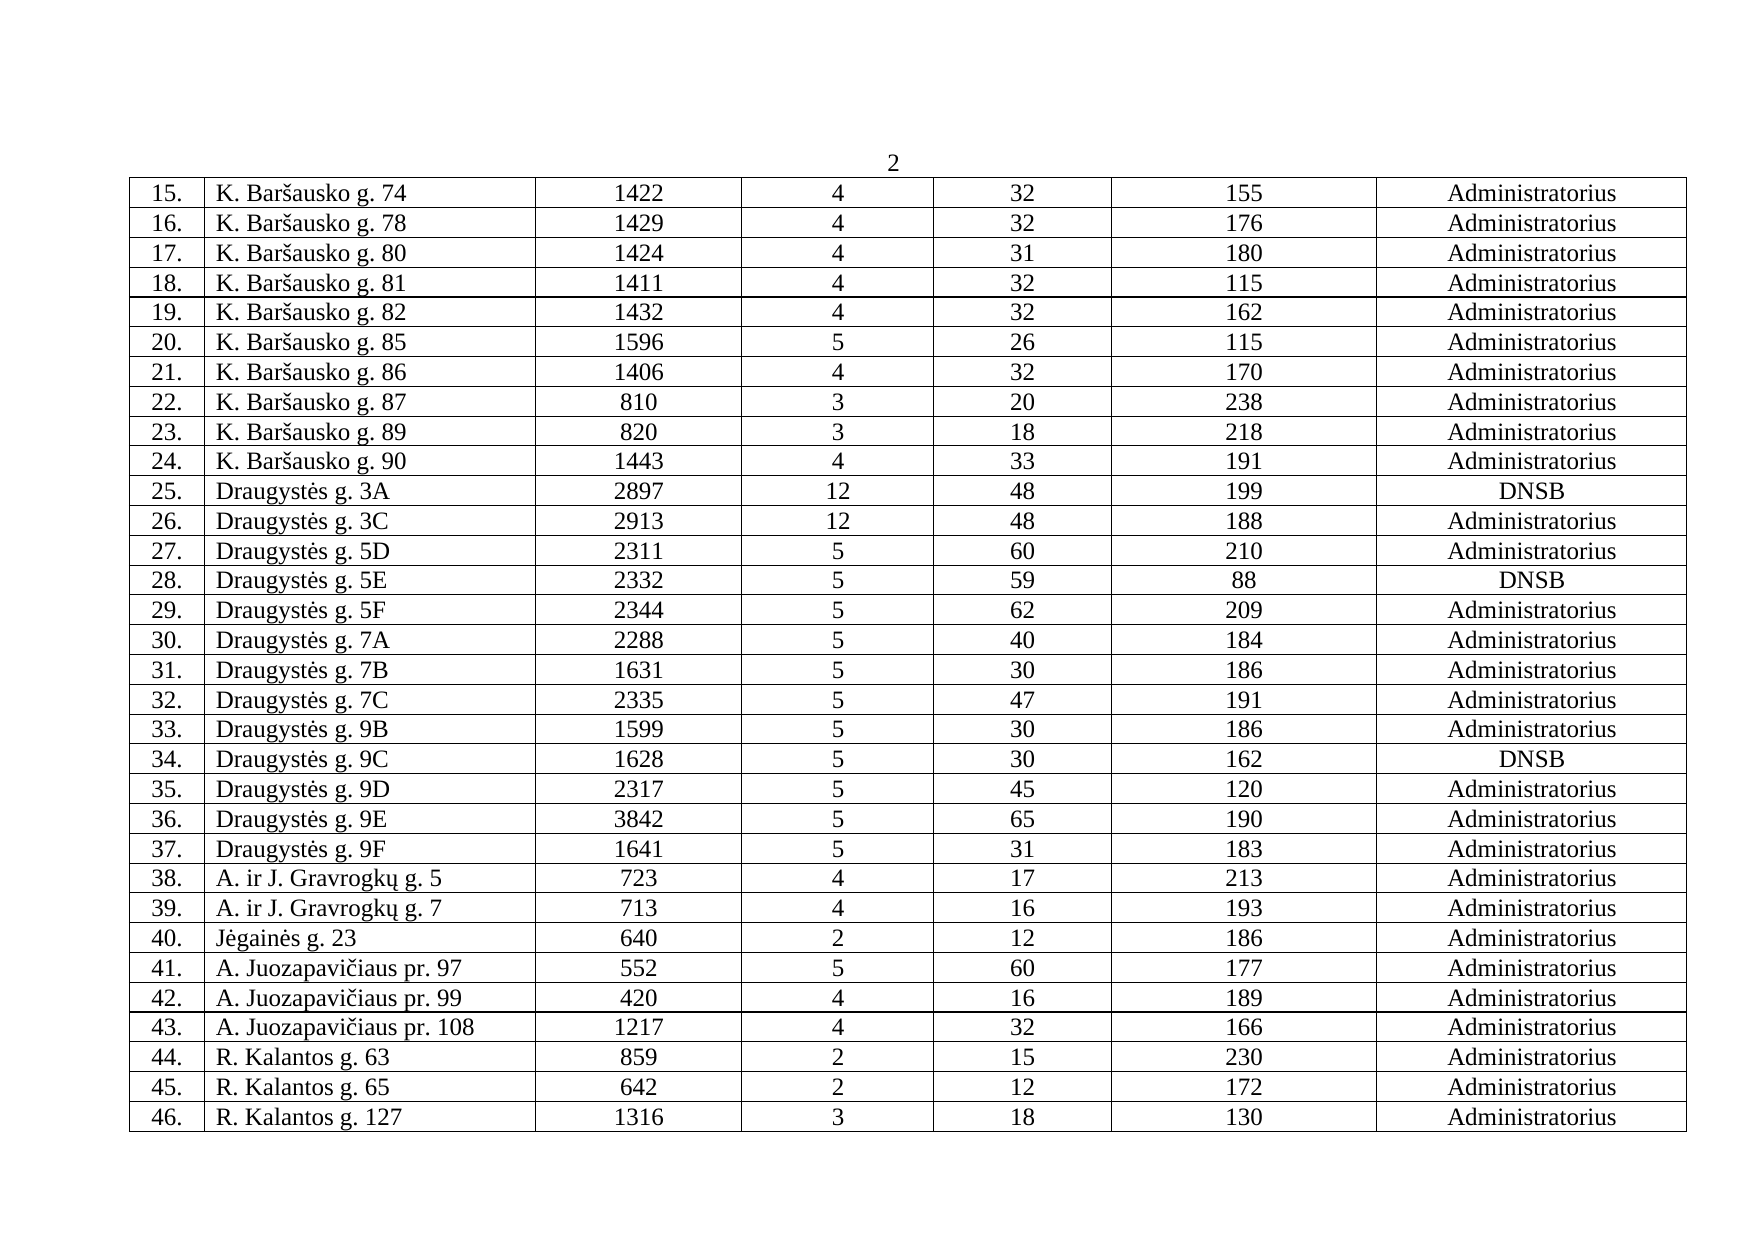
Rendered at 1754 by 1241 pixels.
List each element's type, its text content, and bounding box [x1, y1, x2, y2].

table_cell 1631 [536, 655, 741, 684]
table_cell 31. [130, 655, 204, 684]
table_cell 230 [1112, 1042, 1376, 1071]
table_cell 3 [742, 1102, 933, 1131]
table_cell A. ir J. Gravrogkų g. 7 [205, 893, 535, 922]
table_cell 5 [742, 625, 933, 654]
table_cell Draugystės g. 9E [205, 804, 535, 833]
table_cell K. Baršausko g. 78 [205, 208, 535, 237]
table_cell Administratorius [1377, 804, 1686, 833]
table_cell 27. [130, 536, 204, 564]
table_cell 60 [934, 536, 1111, 564]
table_cell 5 [742, 804, 933, 833]
table_cell 552 [536, 953, 741, 982]
table_cell 17. [130, 238, 204, 267]
table_cell R. Kalantos g. 63 [205, 1042, 535, 1071]
table_cell 33 [934, 446, 1111, 475]
table_cell 40. [130, 923, 204, 952]
table_cell 18. [130, 268, 204, 296]
table_cell 115 [1112, 327, 1376, 356]
table_cell 120 [1112, 774, 1376, 803]
table_cell Administratorius [1377, 655, 1686, 684]
table_cell 4 [742, 893, 933, 922]
table_cell Administratorius [1377, 685, 1686, 713]
table_cell 5 [742, 685, 933, 713]
table_cell 18 [934, 417, 1111, 445]
table_cell Draugystės g. 5F [205, 595, 535, 624]
table_cell 186 [1112, 923, 1376, 952]
table_cell K. Baršausko g. 87 [205, 387, 535, 416]
table_cell DNSB [1377, 744, 1686, 773]
table_cell Administratorius [1377, 834, 1686, 862]
table_cell A. Juozapavičiaus pr. 97 [205, 953, 535, 982]
table_cell 31 [934, 238, 1111, 267]
table_cell 640 [536, 923, 741, 952]
table_cell 4 [742, 446, 933, 475]
table_cell 32 [934, 208, 1111, 237]
table_cell 48 [934, 476, 1111, 505]
table_cell 44. [130, 1042, 204, 1071]
table_cell 5 [742, 595, 933, 624]
table_cell 3842 [536, 804, 741, 833]
table_cell 30 [934, 715, 1111, 743]
table_cell 29. [130, 595, 204, 624]
table_cell K. Baršausko g. 80 [205, 238, 535, 267]
table_cell 186 [1112, 715, 1376, 743]
table_cell 1432 [536, 298, 741, 326]
table_cell 2311 [536, 536, 741, 564]
table_cell 218 [1112, 417, 1376, 445]
table_cell DNSB [1377, 476, 1686, 505]
table_cell 1422 [536, 178, 741, 207]
table_cell Administratorius [1377, 953, 1686, 982]
table_cell 180 [1112, 238, 1376, 267]
table_cell R. Kalantos g. 127 [205, 1102, 535, 1131]
table_cell Administratorius [1377, 1042, 1686, 1071]
table_cell Administratorius [1377, 774, 1686, 803]
table_cell 1424 [536, 238, 741, 267]
table_cell 189 [1112, 983, 1376, 1011]
table_cell 40 [934, 625, 1111, 654]
table_cell 191 [1112, 446, 1376, 475]
table_cell Administratorius [1377, 715, 1686, 743]
table_cell Draugystės g. 3A [205, 476, 535, 505]
table_cell 5 [742, 834, 933, 862]
table_cell 810 [536, 387, 741, 416]
table_cell 5 [742, 536, 933, 564]
table_cell 5 [742, 744, 933, 773]
table_cell Administratorius [1377, 298, 1686, 326]
table_cell 15. [130, 178, 204, 207]
table_cell Draugystės g. 5E [205, 566, 535, 594]
table_cell 5 [742, 715, 933, 743]
table_cell 162 [1112, 298, 1376, 326]
table_cell 21. [130, 357, 204, 386]
table_cell 3 [742, 387, 933, 416]
table_cell 820 [536, 417, 741, 445]
table_cell Administratorius [1377, 506, 1686, 535]
table_cell 2 [742, 1042, 933, 1071]
table_cell 183 [1112, 834, 1376, 862]
table_cell 1443 [536, 446, 741, 475]
table_cell 20 [934, 387, 1111, 416]
table_cell 5 [742, 655, 933, 684]
table_cell 1411 [536, 268, 741, 296]
table_cell 162 [1112, 744, 1376, 773]
table_cell Draugystės g. 9B [205, 715, 535, 743]
table_cell K. Baršausko g. 85 [205, 327, 535, 356]
table_cell 1599 [536, 715, 741, 743]
table_cell Administratorius [1377, 178, 1686, 207]
table_cell 12 [742, 476, 933, 505]
table_cell 3 [742, 417, 933, 445]
table_cell 5 [742, 566, 933, 594]
table_cell 155 [1112, 178, 1376, 207]
table_cell 88 [1112, 566, 1376, 594]
table_cell 26. [130, 506, 204, 535]
table_cell K. Baršausko g. 86 [205, 357, 535, 386]
table_cell 5 [742, 774, 933, 803]
table_cell Administratorius [1377, 536, 1686, 564]
table_cell Administratorius [1377, 1013, 1686, 1041]
table_cell 2897 [536, 476, 741, 505]
table_cell 59 [934, 566, 1111, 594]
table_cell 32 [934, 1013, 1111, 1041]
table_cell 4 [742, 983, 933, 1011]
table_cell 37. [130, 834, 204, 862]
table_cell 213 [1112, 864, 1376, 892]
table_cell 39. [130, 893, 204, 922]
table_cell A. Juozapavičiaus pr. 99 [205, 983, 535, 1011]
table_cell Draugystės g. 3C [205, 506, 535, 535]
table_cell 172 [1112, 1072, 1376, 1101]
table_cell 33. [130, 715, 204, 743]
table_cell 2913 [536, 506, 741, 535]
table_cell 16 [934, 983, 1111, 1011]
table_cell Draugystės g. 5D [205, 536, 535, 564]
table_cell K. Baršausko g. 82 [205, 298, 535, 326]
table_cell 4 [742, 178, 933, 207]
table_cell 26 [934, 327, 1111, 356]
table_cell 4 [742, 268, 933, 296]
table_cell Administratorius [1377, 208, 1686, 237]
table_cell 2344 [536, 595, 741, 624]
table_cell 4 [742, 357, 933, 386]
table_cell 166 [1112, 1013, 1376, 1041]
table_cell 16 [934, 893, 1111, 922]
table_cell Administratorius [1377, 357, 1686, 386]
table_cell 2288 [536, 625, 741, 654]
table_cell 1596 [536, 327, 741, 356]
table_cell 32 [934, 357, 1111, 386]
table_cell 130 [1112, 1102, 1376, 1131]
table_cell 20. [130, 327, 204, 356]
table_cell 28. [130, 566, 204, 594]
table_cell 1429 [536, 208, 741, 237]
table_cell Administratorius [1377, 893, 1686, 922]
table_cell 62 [934, 595, 1111, 624]
table_cell Administratorius [1377, 923, 1686, 952]
table_cell 1628 [536, 744, 741, 773]
table_cell 34. [130, 744, 204, 773]
table_cell 184 [1112, 625, 1376, 654]
table_cell R. Kalantos g. 65 [205, 1072, 535, 1101]
table_cell 31 [934, 834, 1111, 862]
table_cell 1316 [536, 1102, 741, 1131]
table_cell 1217 [536, 1013, 741, 1041]
table_cell Draugystės g. 9F [205, 834, 535, 862]
table_cell 190 [1112, 804, 1376, 833]
table_cell 2 [742, 923, 933, 952]
table_cell Administratorius [1377, 625, 1686, 654]
table_cell 65 [934, 804, 1111, 833]
table_cell 4 [742, 238, 933, 267]
table_cell 209 [1112, 595, 1376, 624]
table_cell 1406 [536, 357, 741, 386]
table_cell 60 [934, 953, 1111, 982]
table_cell 30 [934, 655, 1111, 684]
table_cell 191 [1112, 685, 1376, 713]
table_cell Administratorius [1377, 1072, 1686, 1101]
table_cell 238 [1112, 387, 1376, 416]
table_cell 45 [934, 774, 1111, 803]
table_cell 193 [1112, 893, 1376, 922]
table_cell 36. [130, 804, 204, 833]
table_cell 43. [130, 1013, 204, 1041]
table_cell K. Baršausko g. 90 [205, 446, 535, 475]
table_cell 32. [130, 685, 204, 713]
table_cell 188 [1112, 506, 1376, 535]
table_cell 2317 [536, 774, 741, 803]
table_cell Draugystės g. 9D [205, 774, 535, 803]
table_cell Draugystės g. 9C [205, 744, 535, 773]
table_cell DNSB [1377, 566, 1686, 594]
table_cell 170 [1112, 357, 1376, 386]
table_cell 2 [742, 1072, 933, 1101]
table_cell 46. [130, 1102, 204, 1131]
table_cell A. ir J. Gravrogkų g. 5 [205, 864, 535, 892]
table_cell 32 [934, 178, 1111, 207]
table_cell Administratorius [1377, 268, 1686, 296]
table_cell 32 [934, 298, 1111, 326]
table_cell 186 [1112, 655, 1376, 684]
table_cell Administratorius [1377, 1102, 1686, 1131]
table_cell K. Baršausko g. 74 [205, 178, 535, 207]
table_cell 38. [130, 864, 204, 892]
table_cell 25. [130, 476, 204, 505]
table_cell 115 [1112, 268, 1376, 296]
table_cell 12 [742, 506, 933, 535]
table_cell 17 [934, 864, 1111, 892]
table_cell 30. [130, 625, 204, 654]
table_cell 723 [536, 864, 741, 892]
table_cell 210 [1112, 536, 1376, 564]
table_cell 35. [130, 774, 204, 803]
table_cell 4 [742, 1013, 933, 1041]
table_cell 19. [130, 298, 204, 326]
table_cell 16. [130, 208, 204, 237]
table_cell 30 [934, 744, 1111, 773]
table_cell 18 [934, 1102, 1111, 1131]
table_cell K. Baršausko g. 89 [205, 417, 535, 445]
table_cell 15 [934, 1042, 1111, 1071]
table_cell 22. [130, 387, 204, 416]
table_cell Administratorius [1377, 327, 1686, 356]
table_cell 4 [742, 208, 933, 237]
table_cell 4 [742, 298, 933, 326]
table_cell 5 [742, 953, 933, 982]
table_cell 47 [934, 685, 1111, 713]
table_cell 42. [130, 983, 204, 1011]
table_cell 420 [536, 983, 741, 1011]
table_cell Draugystės g. 7A [205, 625, 535, 654]
table_cell Administratorius [1377, 864, 1686, 892]
table_cell Administratorius [1377, 595, 1686, 624]
table_cell 713 [536, 893, 741, 922]
table_cell 24. [130, 446, 204, 475]
table_cell 859 [536, 1042, 741, 1071]
table_cell 12 [934, 1072, 1111, 1101]
table_cell Jėgainės g. 23 [205, 923, 535, 952]
table_cell 23. [130, 417, 204, 445]
table_cell K. Baršausko g. 81 [205, 268, 535, 296]
table_cell 176 [1112, 208, 1376, 237]
table_cell 12 [934, 923, 1111, 952]
table_cell Draugystės g. 7B [205, 655, 535, 684]
table_cell Administratorius [1377, 417, 1686, 445]
table_cell 642 [536, 1072, 741, 1101]
table_cell 1641 [536, 834, 741, 862]
table_cell 41. [130, 953, 204, 982]
table_cell 45. [130, 1072, 204, 1101]
table_cell A. Juozapavičiaus pr. 108 [205, 1013, 535, 1041]
table_cell Administratorius [1377, 238, 1686, 267]
table_cell 5 [742, 327, 933, 356]
table_cell 4 [742, 864, 933, 892]
table_cell Administratorius [1377, 446, 1686, 475]
table_cell Administratorius [1377, 387, 1686, 416]
table_cell Draugystės g. 7C [205, 685, 535, 713]
table_cell 177 [1112, 953, 1376, 982]
table_cell 199 [1112, 476, 1376, 505]
table_cell 32 [934, 268, 1111, 296]
table_cell 2335 [536, 685, 741, 713]
table_cell 2332 [536, 566, 741, 594]
table_cell Administratorius [1377, 983, 1686, 1011]
table_cell 48 [934, 506, 1111, 535]
